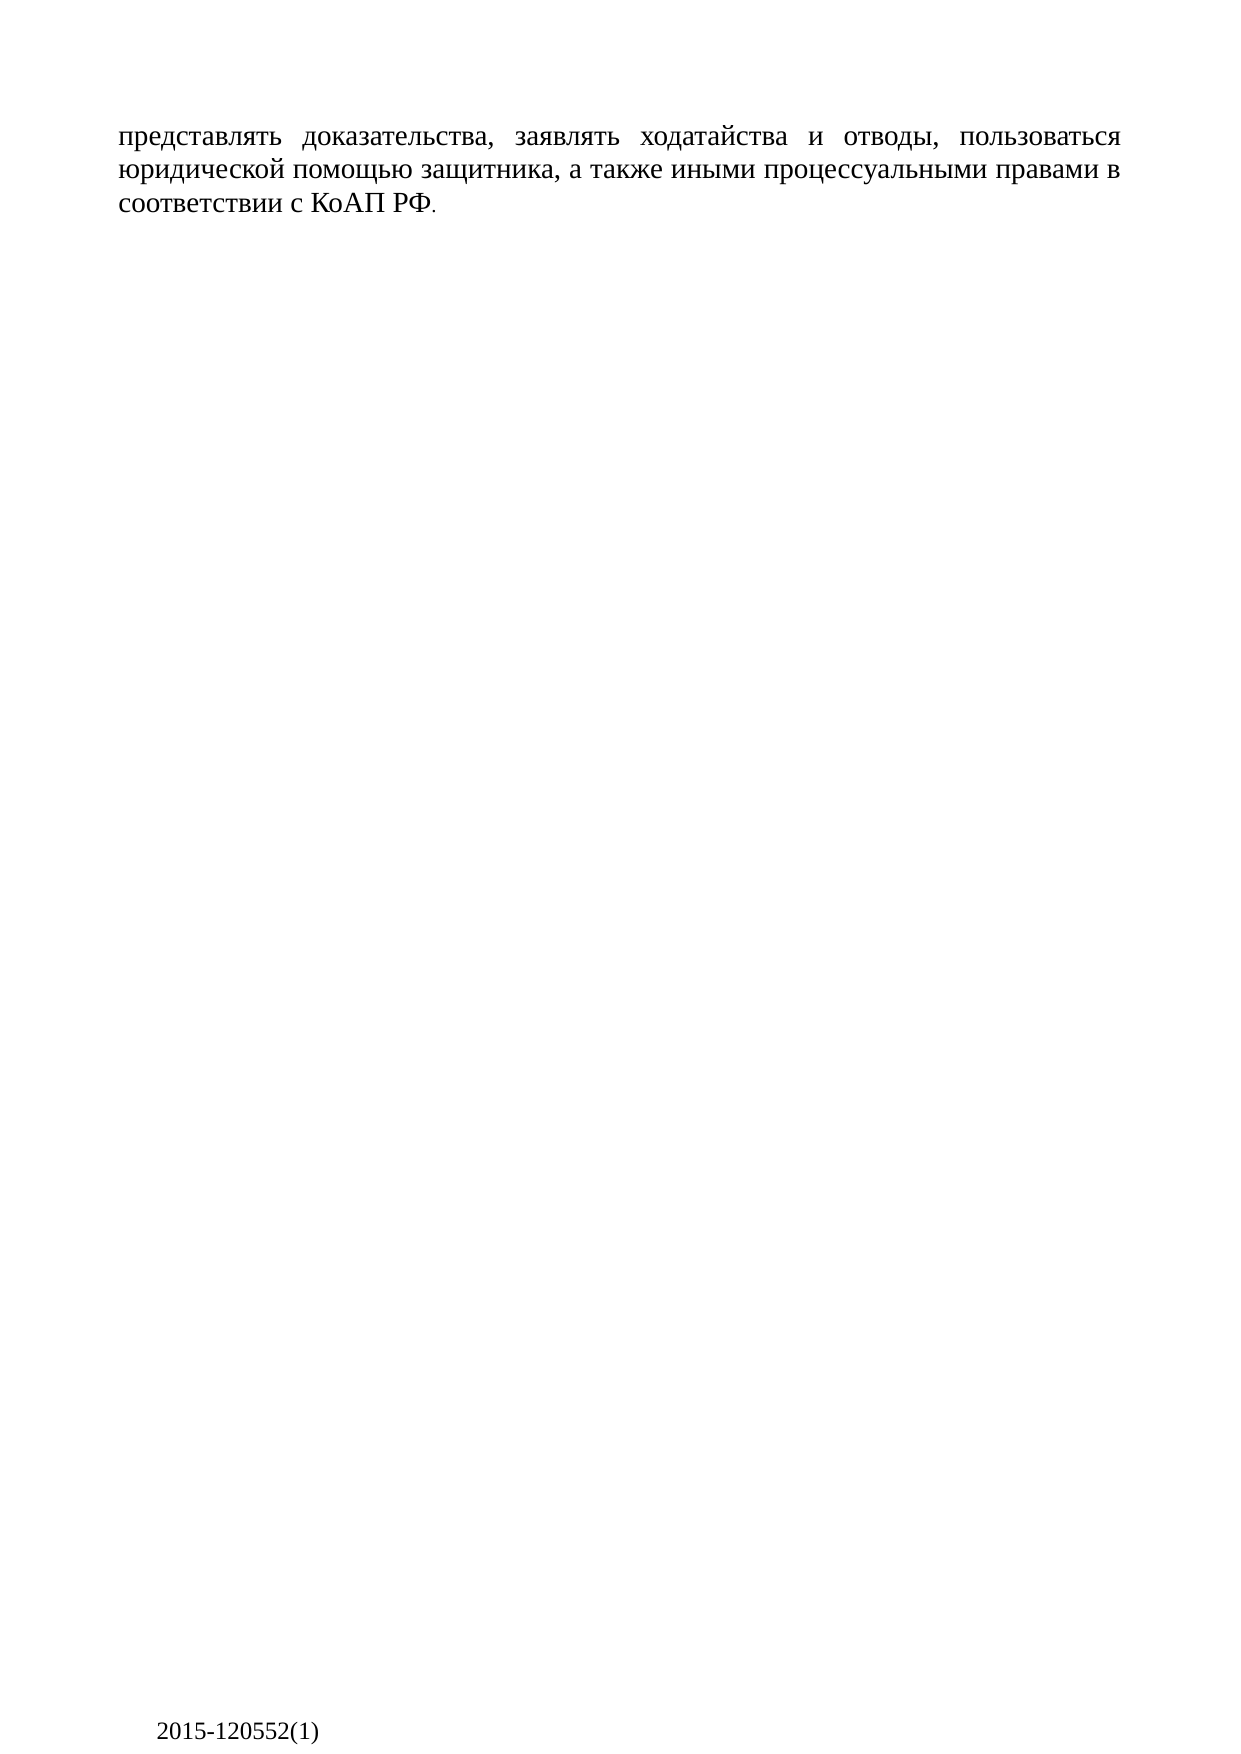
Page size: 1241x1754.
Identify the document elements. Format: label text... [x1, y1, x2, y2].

text представлять доказательства, заявлять ходатайства и отводы, пользоваться юридической помощью защитника, а также иными процессуальными правами в соответствии с КоАП РФ. [118, 118, 1122, 219]
